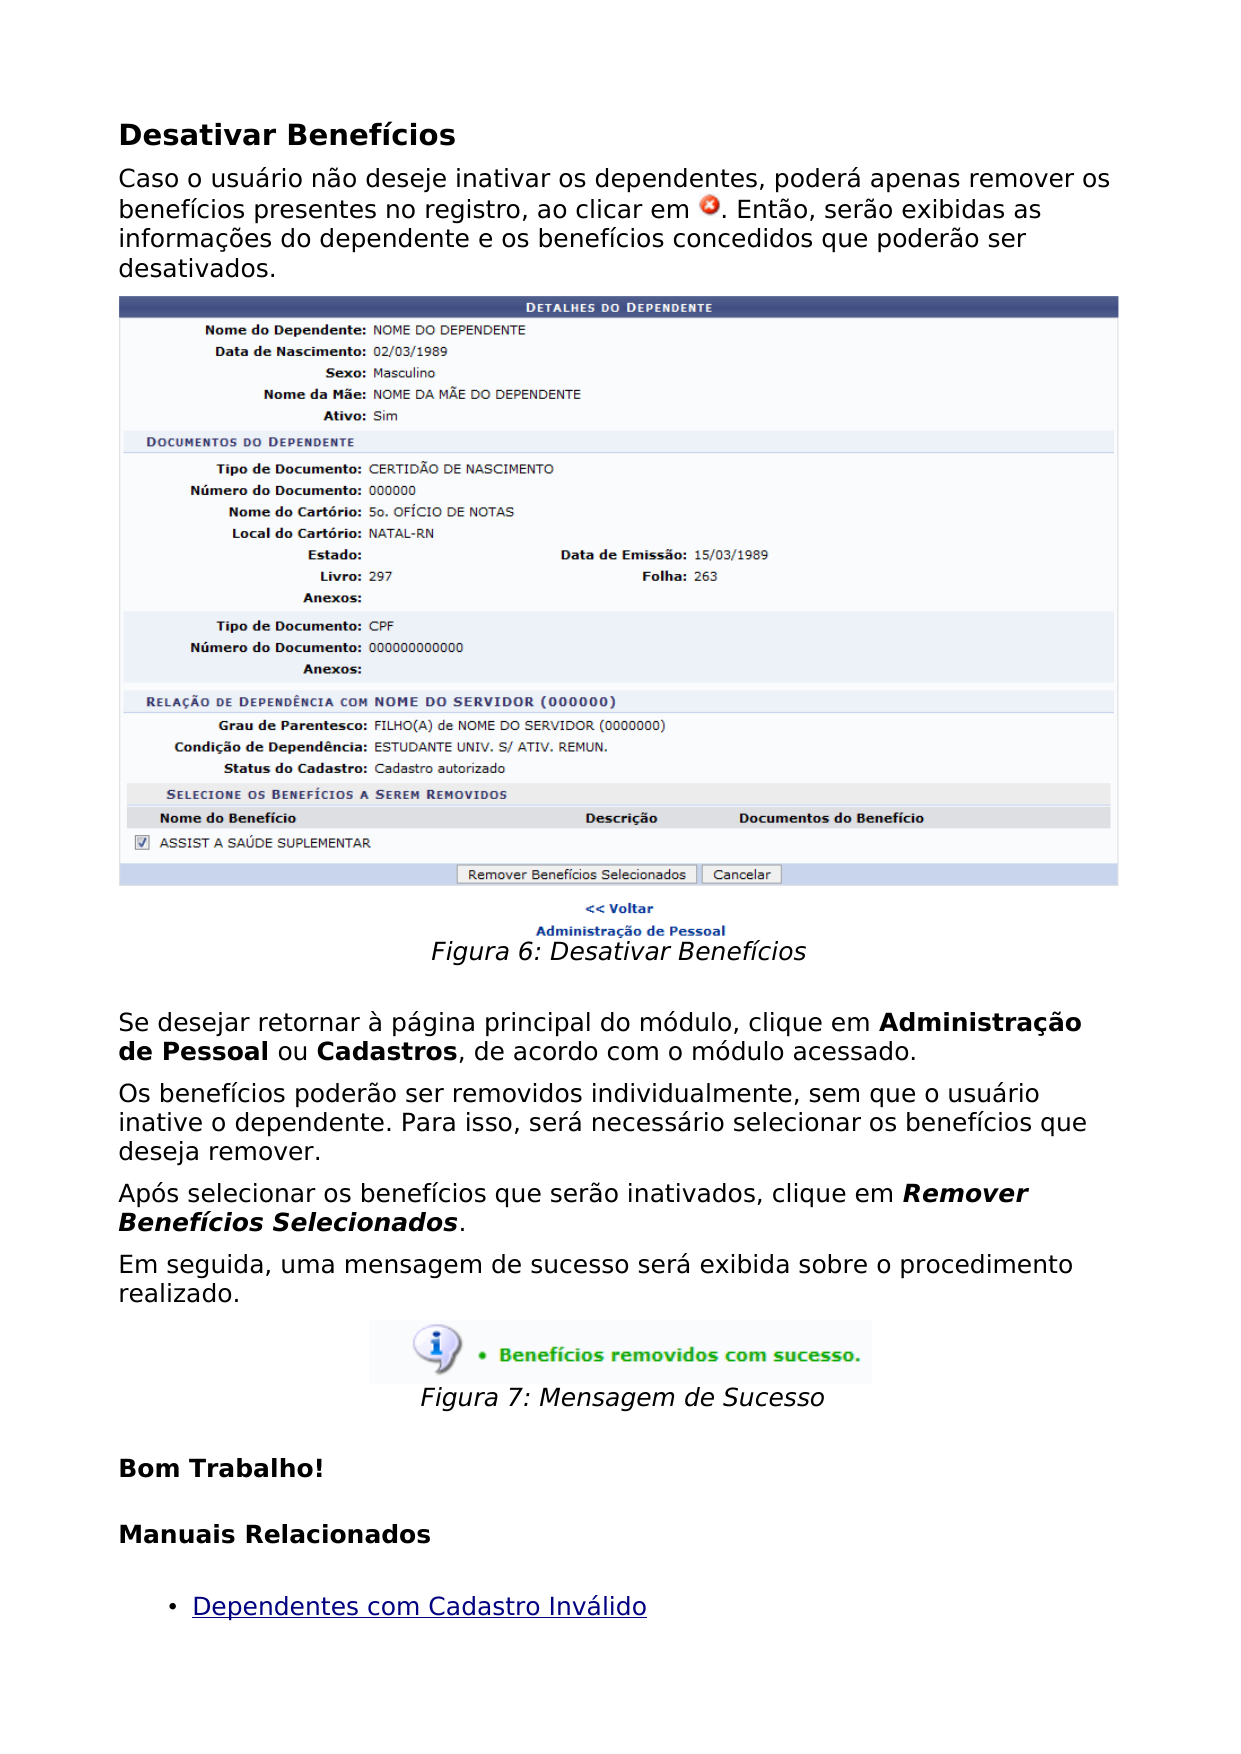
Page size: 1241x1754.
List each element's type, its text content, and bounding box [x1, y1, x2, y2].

picture [698, 193, 721, 219]
subtitle Desativar Benefícios [118, 118, 1122, 152]
text Se desejar retornar à página principal do módulo, clique em Administração de Pessoal ou Cadastros, de acordo com o módulo acessado. [118, 1008, 1122, 1066]
picture [368, 1320, 872, 1384]
picture [118, 295, 1123, 938]
subtitle Manuais Relacionados [118, 1521, 1122, 1550]
text Bom Trabalho! [118, 1454, 1122, 1483]
text Os benefícios poderão ser removidos individualmente, sem que o usuário inative o dependente. Para isso, será necessário selecionar os benefícios que deseja remover. [118, 1079, 1122, 1166]
text Após selecionar os benefícios que serão inativados, clique em Remover Benefícios Selecionados. [118, 1179, 1122, 1237]
text Figura 6: Desativar Benefícios [118, 938, 1122, 966]
text Caso o usuário não deseje inativar os dependentes, poderá apenas remover os benefícios presentes no registro, ao clicar em . Então, serão exibidas as informações do dependente e os benefícios concedidos que poderão ser desativados. [118, 164, 1122, 283]
text Em seguida, uma mensagem de sucesso será exibida sobre o procedimento realizado. [118, 1250, 1122, 1308]
text Figura 7: Mensagem de Sucesso [368, 1384, 872, 1412]
list Dependentes com Cadastro Inválido [177, 1592, 1122, 1621]
